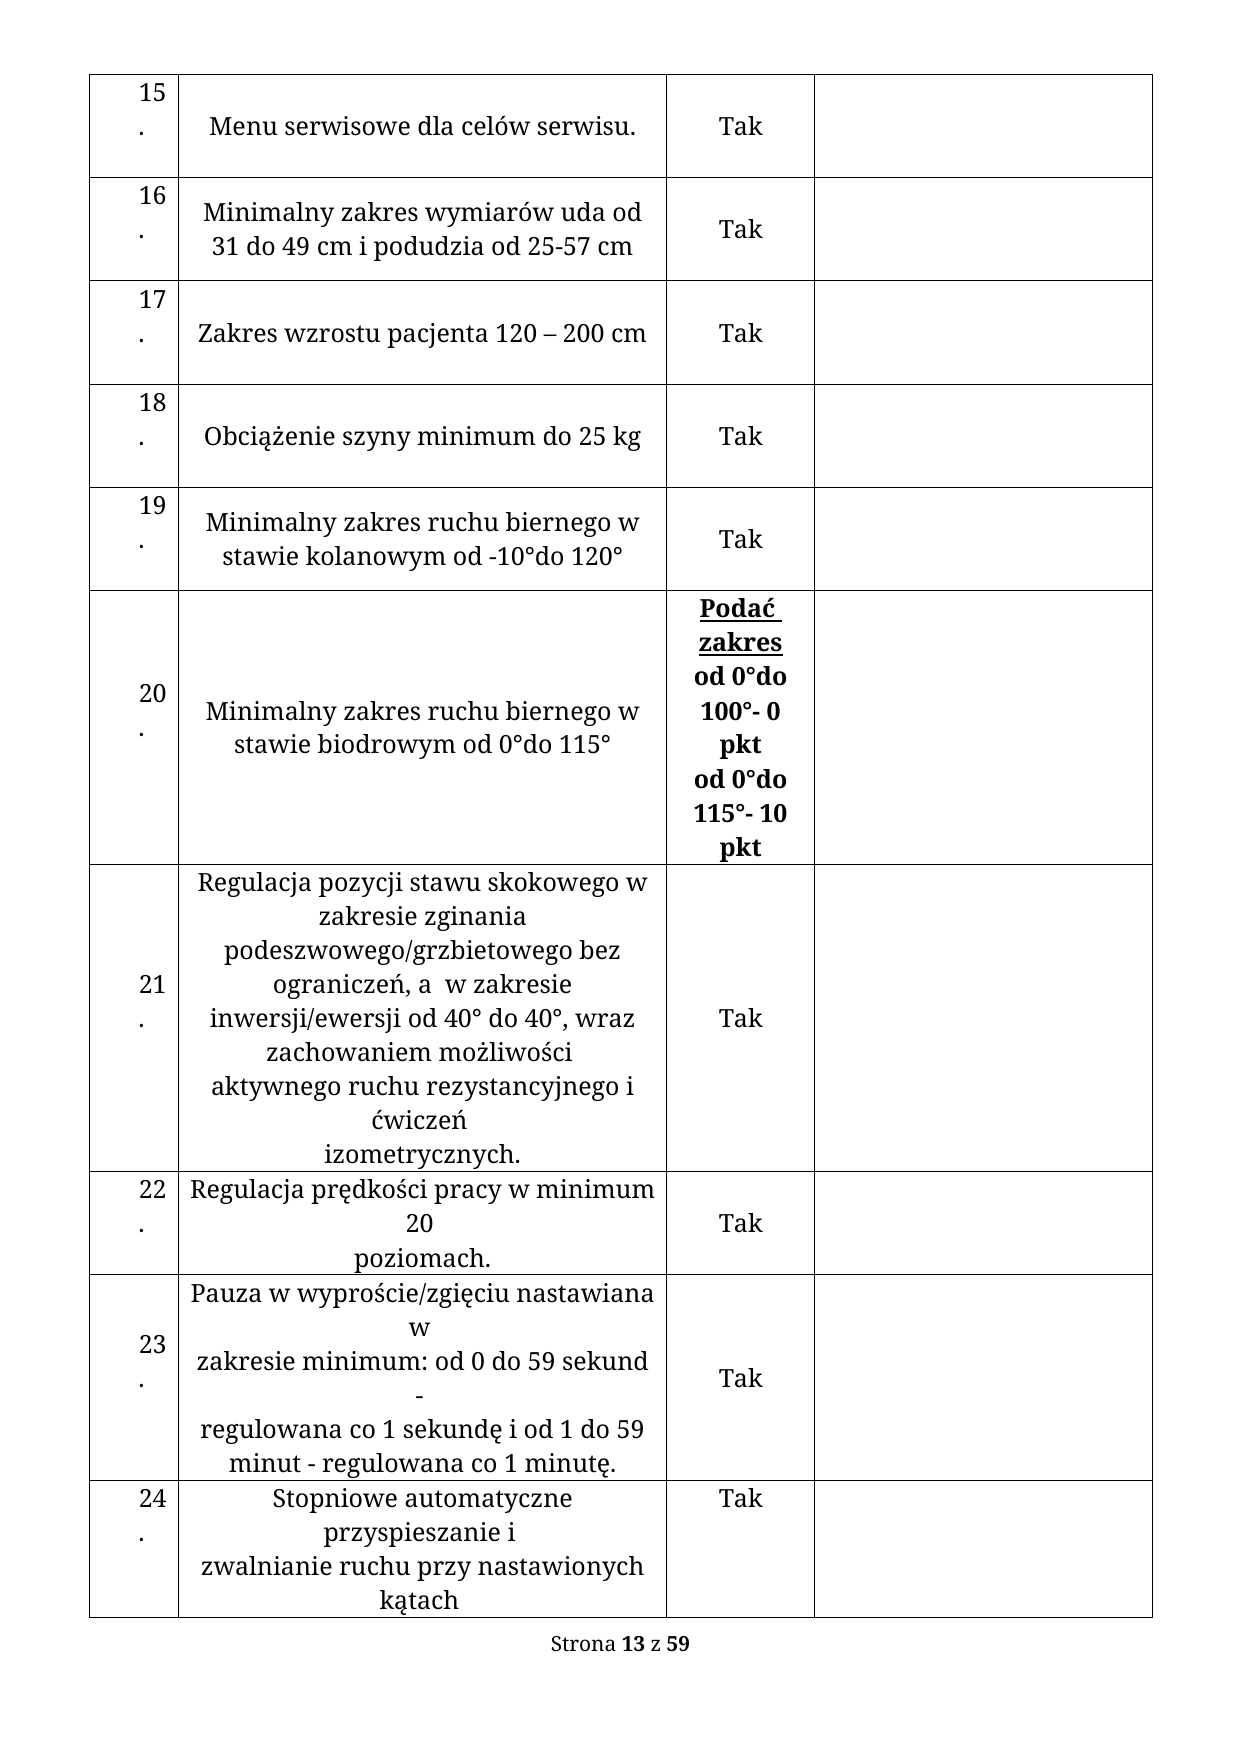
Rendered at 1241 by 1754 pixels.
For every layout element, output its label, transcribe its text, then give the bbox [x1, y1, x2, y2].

table_cell Minimalny zakres ruchu biernego w stawie kolanowym od -10°do 120° [179, 488, 666, 590]
table_cell [815, 1481, 1152, 1617]
table_cell Tak [667, 865, 814, 1171]
table_cell [90, 75, 178, 177]
table_cell Menu serwisowe dla celów serwisu. [179, 75, 666, 177]
table_cell Obciążenie szyny minimum do 25 kg [179, 385, 666, 487]
table_cell Tak [667, 178, 814, 280]
table_cell [90, 488, 178, 590]
table_cell [90, 1481, 178, 1617]
table_cell [815, 385, 1152, 487]
table_cell Tak [667, 281, 814, 383]
table_cell [90, 865, 178, 1171]
table_cell [90, 591, 178, 863]
table_cell Pauza w wyproście/zgięciu nastawiana w zakresie minimum: od 0 do 59 sekund - regulowana co 1 sekundę i od 1 do 59 minut - regulowana co 1 minutę. [179, 1275, 666, 1480]
table_cell [815, 1275, 1152, 1480]
table_cell [815, 178, 1152, 280]
table_cell [815, 1172, 1152, 1274]
table_cell Tak [667, 1275, 814, 1480]
table_cell [815, 75, 1152, 177]
table_cell [815, 591, 1152, 863]
table_cell Tak [667, 385, 814, 487]
table_cell Tak [667, 75, 814, 177]
table_cell [815, 281, 1152, 383]
table_cell [90, 1275, 178, 1480]
table_cell [815, 488, 1152, 590]
table_cell [90, 1172, 178, 1274]
table_cell [90, 385, 178, 487]
table_cell [90, 178, 178, 280]
table_cell Podać zakres od 0°do 100°- 0 pkt od 0°do 115°- 10 pkt [667, 591, 814, 863]
table_cell [815, 865, 1152, 1171]
table_cell Tak [667, 1481, 814, 1617]
table_cell Regulacja prędkości pracy w minimum 20 poziomach. [179, 1172, 666, 1274]
table_cell Regulacja pozycji stawu skokowego w zakresie zginania podeszwowego/grzbietowego bez ograniczeń, a w zakresie inwersji/ewersji od 40° do 40°, wraz zachowaniem możliwości aktywnego ruchu rezystancyjnego i ćwiczeń izometrycznych. [179, 865, 666, 1171]
table_cell Minimalny zakres ruchu biernego w stawie biodrowym od 0°do 115° [179, 591, 666, 863]
table_cell Zakres wzrostu pacjenta 120 – 200 cm [179, 281, 666, 383]
table_cell Tak [667, 1172, 814, 1274]
table_cell Minimalny zakres wymiarów uda od 31 do 49 cm i podudzia od 25-57 cm [179, 178, 666, 280]
table_cell Stopniowe automatyczne przyspieszanie i zwalnianie ruchu przy nastawionych kątach [179, 1481, 666, 1617]
table_cell Tak [667, 488, 814, 590]
table_cell [90, 281, 178, 383]
